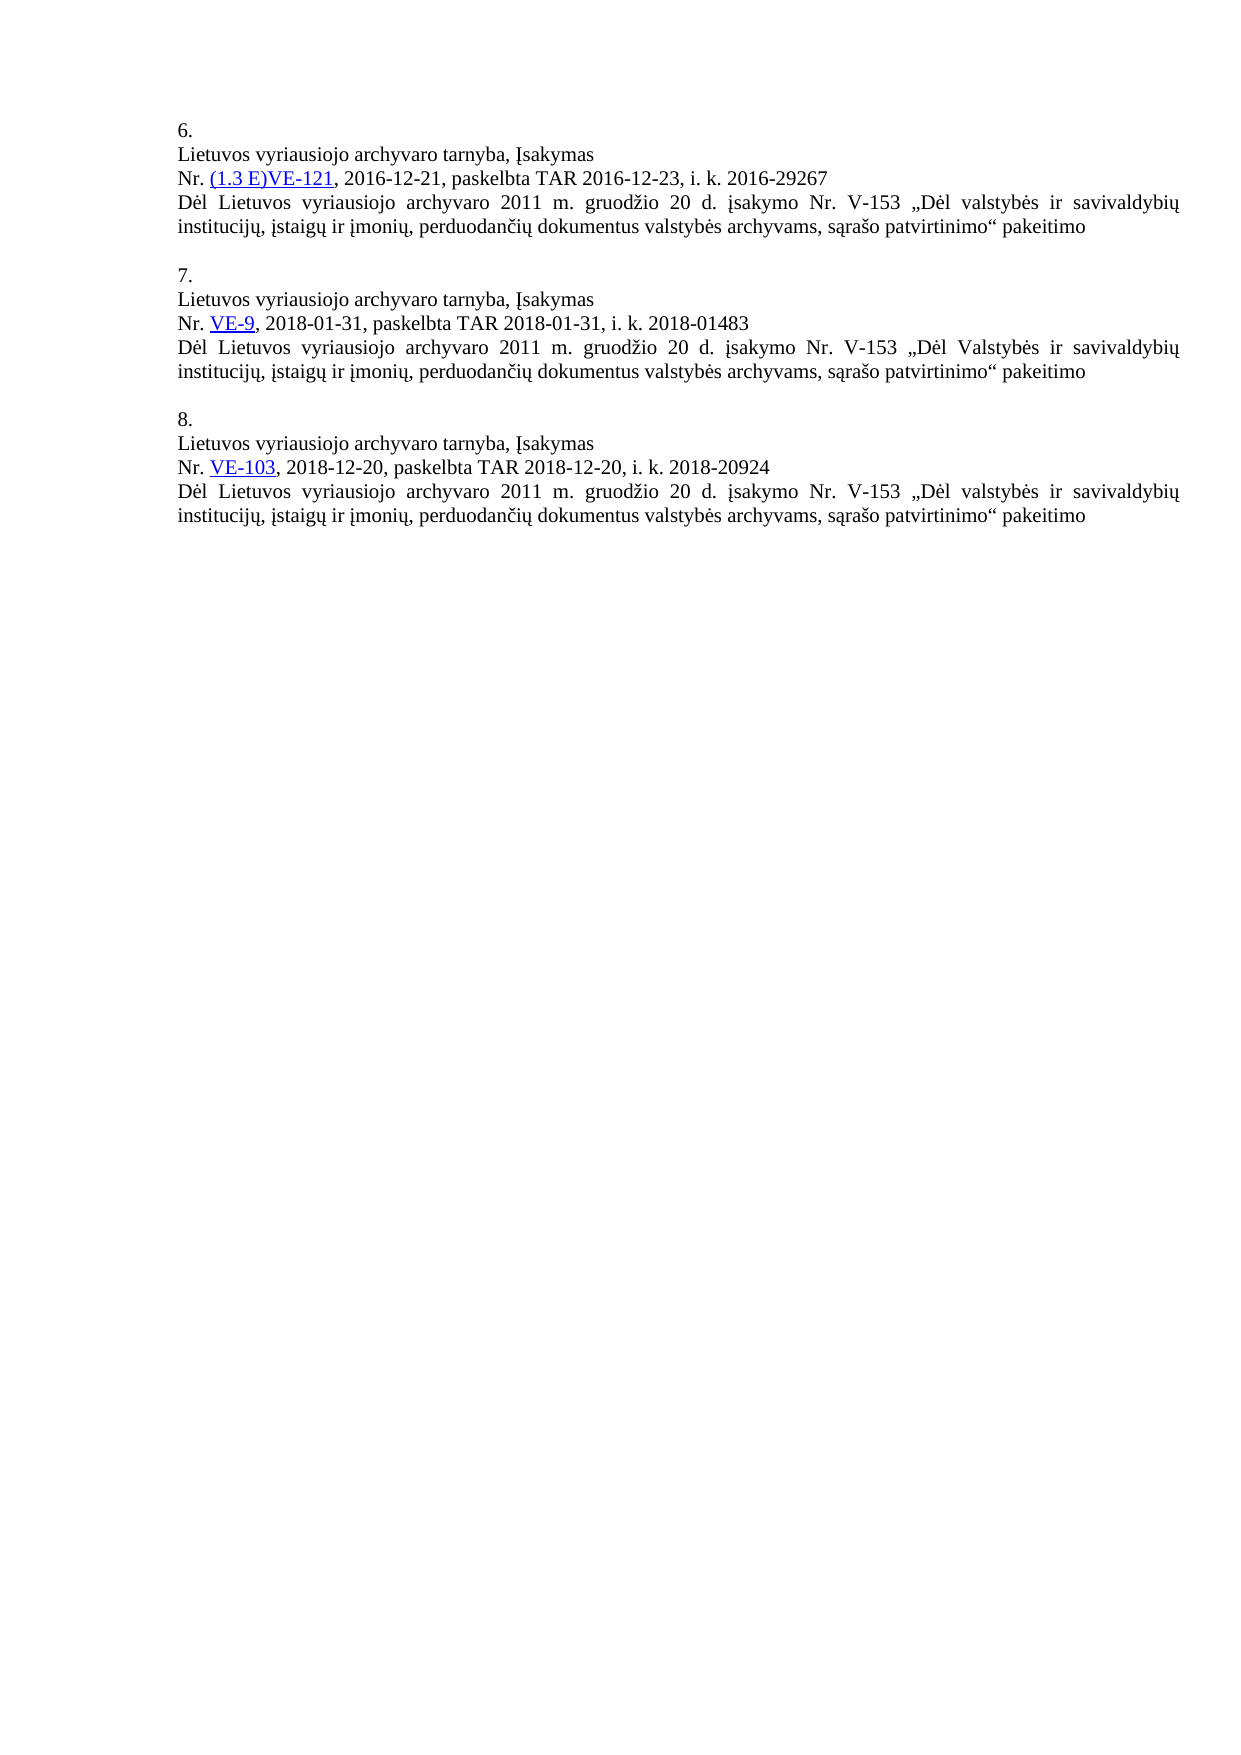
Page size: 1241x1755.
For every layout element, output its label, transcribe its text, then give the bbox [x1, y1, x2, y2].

text Nr. VE-9, 2018-01-31, paskelbta TAR 2018-01-31, i. k. 2018-01483 [177, 311, 1181, 335]
text Lietuvos vyriausiojo archyvaro tarnyba, Įsakymas [177, 287, 1181, 311]
text 6. [177, 118, 1181, 142]
text Nr. VE-103, 2018-12-20, paskelbta TAR 2018-12-20, i. k. 2018-20924 [177, 455, 1181, 479]
text 7. [177, 262, 1181, 287]
text Lietuvos vyriausiojo archyvaro tarnyba, Įsakymas [177, 142, 1181, 166]
text Dėl Lietuvos vyriausiojo archyvaro 2011 m. gruodžio 20 d. įsakymo Nr. V-153 „Dėl Valstybės ir savivaldybių institucijų, įstaigų ir įmonių, perduodančių dokumentus valstybės archyvams, sąrašo patvirtinimo“ pakeitimo [177, 335, 1181, 383]
text Dėl Lietuvos vyriausiojo archyvaro 2011 m. gruodžio 20 d. įsakymo Nr. V-153 „Dėl valstybės ir savivaldybių institucijų, įstaigų ir įmonių, perduodančių dokumentus valstybės archyvams, sąrašo patvirtinimo“ pakeitimo [177, 190, 1181, 238]
text Lietuvos vyriausiojo archyvaro tarnyba, Įsakymas [177, 431, 1181, 455]
text Dėl Lietuvos vyriausiojo archyvaro 2011 m. gruodžio 20 d. įsakymo Nr. V-153 „Dėl valstybės ir savivaldybių institucijų, įstaigų ir įmonių, perduodančių dokumentus valstybės archyvams, sąrašo patvirtinimo“ pakeitimo [177, 479, 1181, 527]
text 8. [177, 407, 1181, 431]
text Nr. (1.3 E)VE-121, 2016-12-21, paskelbta TAR 2016-12-23, i. k. 2016-29267 [177, 166, 1181, 190]
